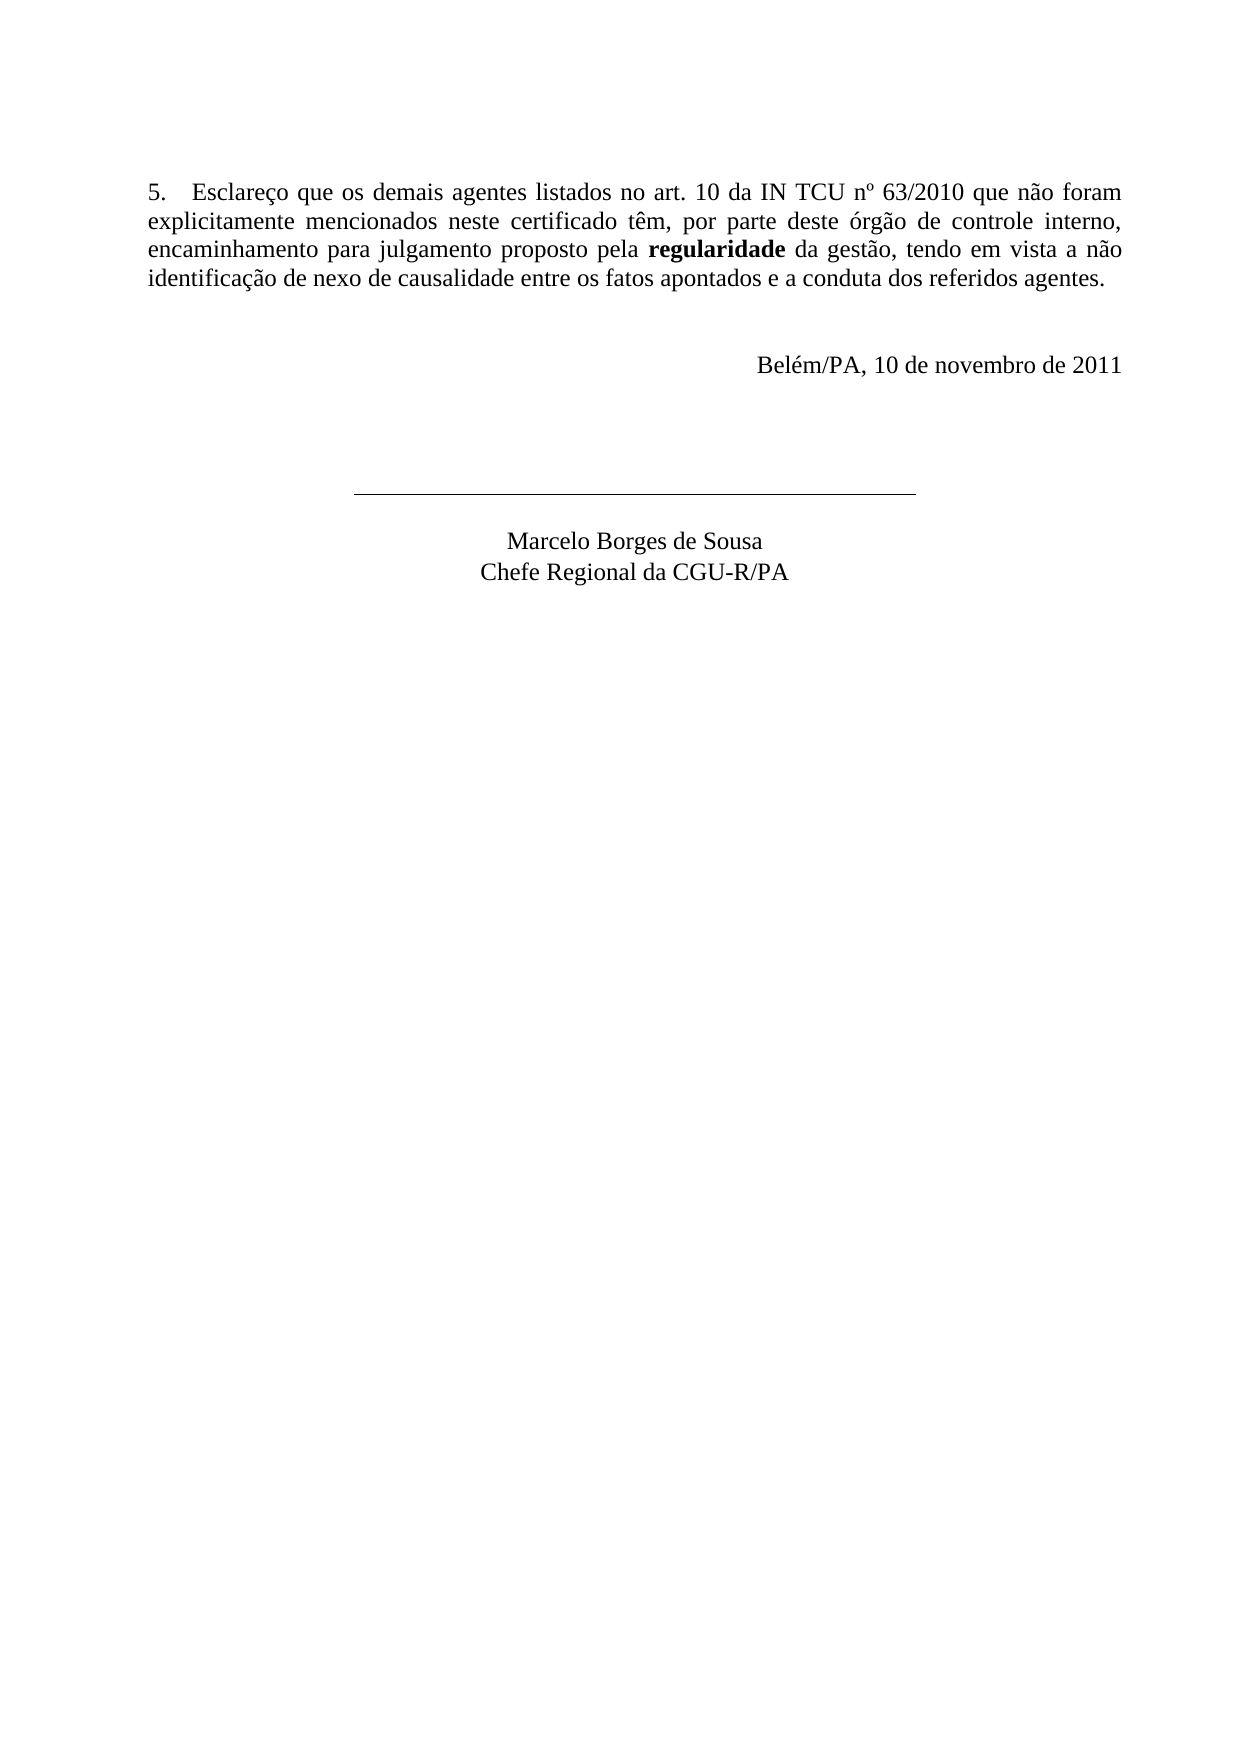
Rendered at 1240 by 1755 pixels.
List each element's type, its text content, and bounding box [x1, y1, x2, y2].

list Esclareço que os demais agentes listados no art. 10 da IN TCU nº 63/2010 que não foram explicitamente mencionados neste certificado têm, por parte deste órgão de controle interno, encaminhamento para julgamento proposto pela regularidade da gestão, tendo em vista a não identificação de nexo de causalidade entre os fatos apontados e a conduta dos referidos agentes. [148, 177, 1122, 292]
text Belém/PA, 10 de novembro de 2011 [757, 351, 1148, 379]
text Marcelo Borges de Sousa Chefe Regional da CGU-R/PA [480, 526, 791, 586]
